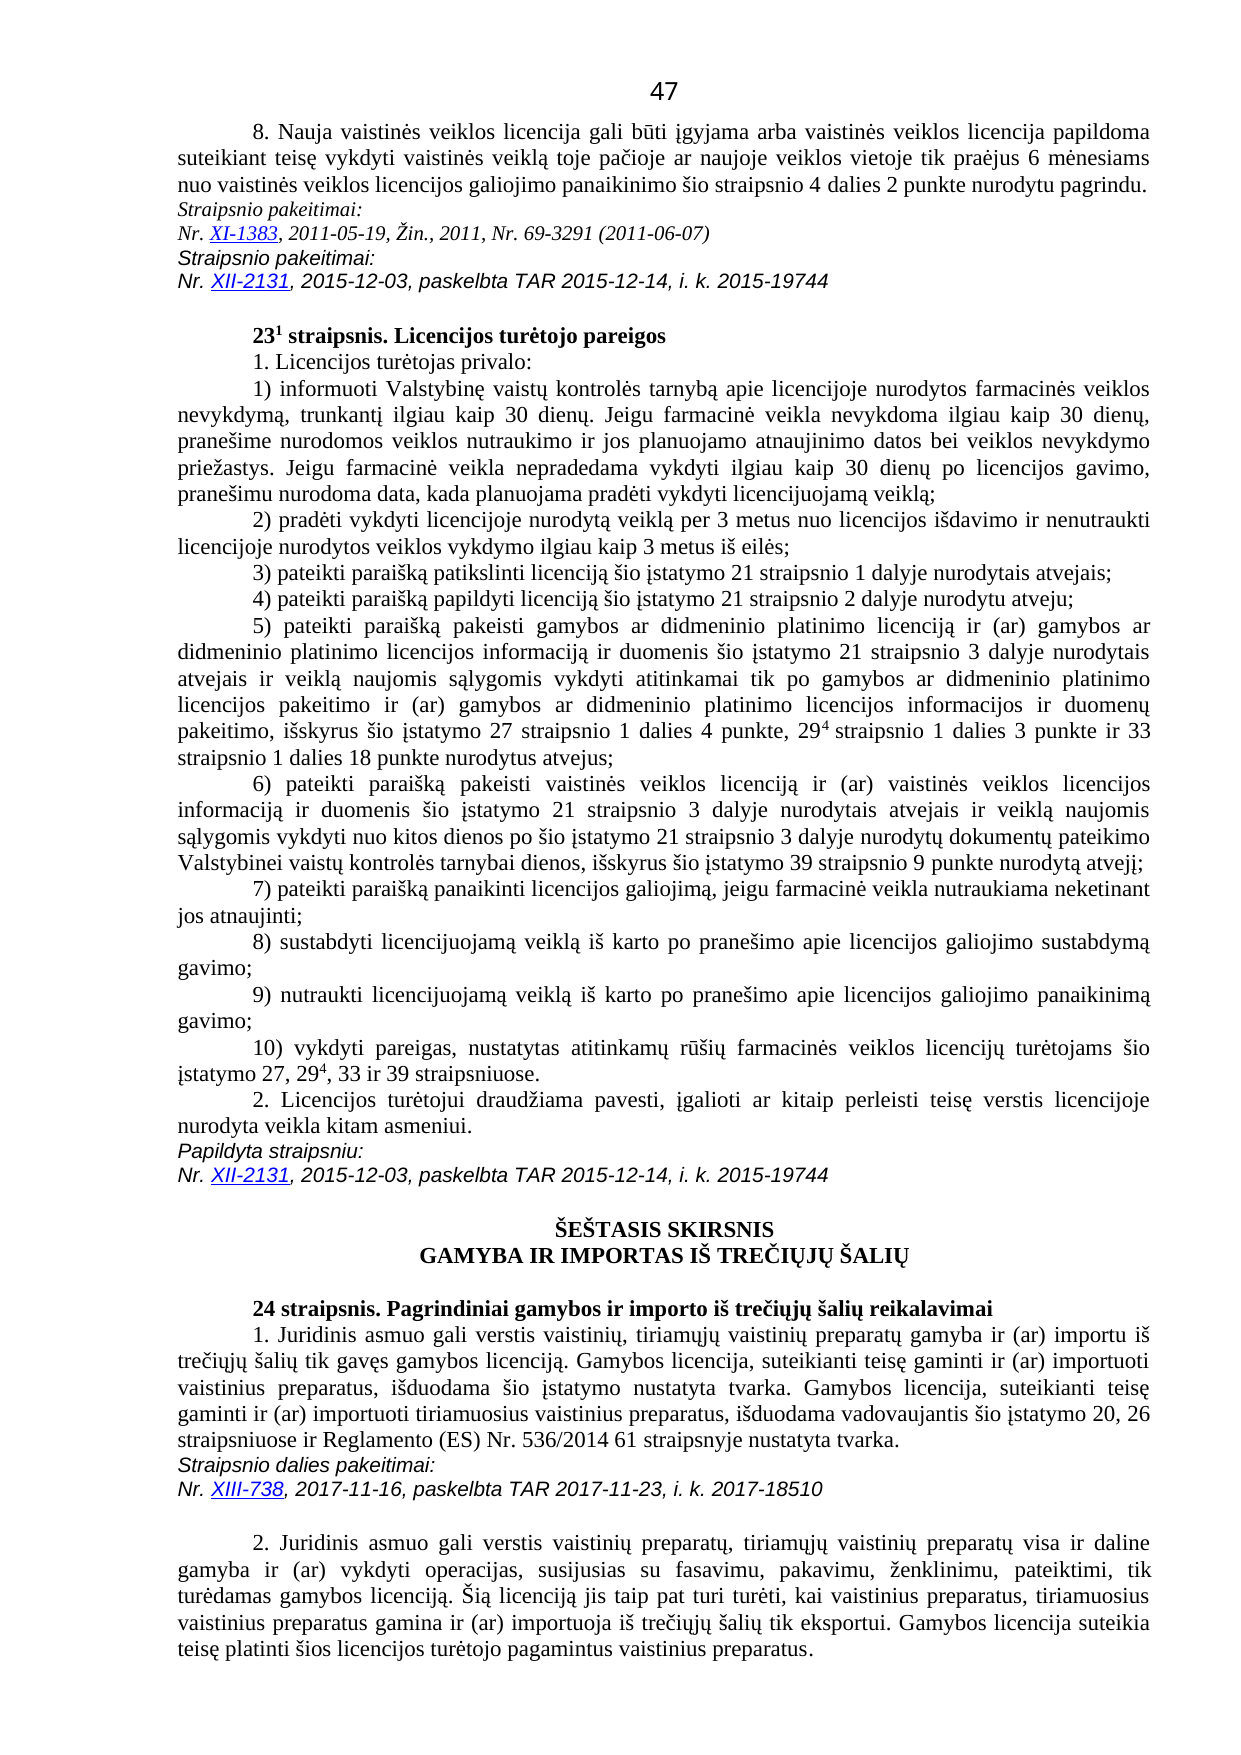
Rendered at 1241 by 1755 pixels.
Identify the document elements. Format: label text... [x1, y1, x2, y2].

text ŠEŠTASIS skIRSNIS [177, 1216, 1152, 1242]
text Straipsnio dalies pakeitimai: [177, 1453, 1152, 1477]
text Papildyta straipsniu: [177, 1139, 1152, 1163]
text 1) informuoti Valstybinę vaistų kontrolės tarnybą apie licencijoje nurodytos farmacinės veiklos nevykdymą, trunkantį ilgiau kaip 30 dienų. Jeigu farmacinė veikla nevykdoma ilgiau kaip 30 dienų, pranešime nurodomos veiklos nutraukimo ir jos planuojamo atnaujinimo datos bei veiklos nevykdymo priežastys. Jeigu farmacinė veikla nepradedama vykdyti ilgiau kaip 30 dienų po licencijos gavimo, pranešimu nurodoma data, kada planuojama pradėti vykdyti licencijuojamą veiklą; [177, 375, 1152, 506]
text 3) pateikti paraišką patikslinti licenciją šio įstatymo 21 straipsnio 1 dalyje nurodytais atvejais; [177, 559, 1152, 586]
text 9) nutraukti licencijuojamą veiklą iš karto po pranešimo apie licencijos galiojimo panaikinimą gavimo; [177, 981, 1152, 1033]
text Straipsnio pakeitimai: [177, 197, 1152, 221]
text 2. Juridinis asmuo gali verstis vaistinių preparatų, tiriamųjų vaistinių preparatų visa ir daline gamyba ir (ar) vykdyti operacijas, susijusias su fasavimu, pakavimu, ženklinimu, pateiktimi, tik turėdamas gamybos licenciją. Šią licenciją jis taip pat turi turėti, kai vaistinius preparatus, tiriamuosius vaistinius preparatus gamina ir (ar) importuoja iš trečiųjų šalių tik eksportui. Gamybos licencija suteikia teisę platinti šios licencijos turėtojo pagamintus vaistinius preparatus. [177, 1529, 1152, 1661]
text GAMYBA IR IMPORTAS IŠ TreČIŲJŲ ŠALIŲ [177, 1242, 1152, 1268]
text 8) sustabdyti licencijuojamą veiklą iš karto po pranešimo apie licencijos galiojimo sustabdymą gavimo; [177, 928, 1152, 981]
text 2) pradėti vykdyti licencijoje nurodytą veiklą per 3 metus nuo licencijos išdavimo ir nenutraukti licencijoje nurodytos veiklos vykdymo ilgiau kaip 3 metus iš eilės; [177, 506, 1152, 559]
text 2. Licencijos turėtojui draudžiama pavesti, įgalioti ar kitaip perleisti teisę verstis licencijoje nurodyta veikla kitam asmeniui. [177, 1086, 1152, 1139]
text 4) pateikti paraišką papildyti licenciją šio įstatymo 21 straipsnio 2 dalyje nurodytu atveju; [177, 586, 1152, 612]
text Nr. XIII-738, 2017-11-16, paskelbta TAR 2017-11-23, i. k. 2017-18510 [177, 1477, 1152, 1501]
text Nr. XII-2131, 2015-12-03, paskelbta TAR 2015-12-14, i. k. 2015-19744 [177, 269, 1152, 293]
text 8. Nauja vaistinės veiklos licencija gali būti įgyjama arba vaistinės veiklos licencija papildoma suteikiant teisę vykdyti vaistinės veiklą toje pačioje ar naujoje veiklos vietoje tik praėjus 6 mėnesiams nuo vaistinės veiklos licencijos galiojimo panaikinimo šio straipsnio 4 dalies 2 punkte nurodytu pagrindu. [177, 118, 1152, 197]
text 10) vykdyti pareigas, nustatytas atitinkamų rūšių farmacinės veiklos licencijų turėtojams šio įstatymo 27, 294, 33 ir 39 straipsniuose. [177, 1033, 1152, 1086]
text 5) pateikti paraišką pakeisti gamybos ar didmeninio platinimo licenciją ir (ar) gamybos ar didmeninio platinimo licencijos informaciją ir duomenis šio įstatymo 21 straipsnio 3 dalyje nurodytais atvejais ir veiklą naujomis sąlygomis vykdyti atitinkamai tik po gamybos ar didmeninio platinimo licencijos pakeitimo ir (ar) gamybos ar didmeninio platinimo licencijos informacijos ir duomenų pakeitimo, išskyrus šio įstatymo 27 straipsnio 1 dalies 4 punkte, 294 straipsnio 1 dalies 3 punkte ir 33 straipsnio 1 dalies 18 punkte nurodytus atvejus; [177, 612, 1152, 770]
text 7) pateikti paraišką panaikinti licencijos galiojimą, jeigu farmacinė veikla nutraukiama neketinant jos atnaujinti; [177, 875, 1152, 928]
text Straipsnio pakeitimai: [177, 245, 1152, 269]
text 24 straipsnis. Pagrindiniai gamybos ir importo iš trečiųjų šalių reikalavimai [177, 1295, 1152, 1321]
text 231 straipsnis. Licencijos turėtojo pareigos [177, 322, 1152, 348]
text 6) pateikti paraišką pakeisti vaistinės veiklos licenciją ir (ar) vaistinės veiklos licencijos informaciją ir duomenis šio įstatymo 21 straipsnio 3 dalyje nurodytais atvejais ir veiklą naujomis sąlygomis vykdyti nuo kitos dienos po šio įstatymo 21 straipsnio 3 dalyje nurodytų dokumentų pateikimo Valstybinei vaistų kontrolės tarnybai dienos, išskyrus šio įstatymo 39 straipsnio 9 punkte nurodytą atvejį; [177, 770, 1152, 875]
text 1. Juridinis asmuo gali verstis vaistinių, tiriamųjų vaistinių preparatų gamyba ir (ar) importu iš trečiųjų šalių tik gavęs gamybos licenciją. Gamybos licencija, suteikianti teisę gaminti ir (ar) importuoti vaistinius preparatus, išduodama šio įstatymo nustatyta tvarka. Gamybos licencija, suteikianti teisę gaminti ir (ar) importuoti tiriamuosius vaistinius preparatus, išduodama vadovaujantis šio įstatymo 20, 26 straipsniuose ir Reglamento (ES) Nr. 536/2014 61 straipsnyje nustatyta tvarka. [177, 1321, 1152, 1453]
text 1. Licencijos turėtojas privalo: [177, 348, 1152, 375]
text Nr. XI-1383, 2011-05-19, Žin., 2011, Nr. 69-3291 (2011-06-07) [177, 221, 1152, 245]
text Nr. XII-2131, 2015-12-03, paskelbta TAR 2015-12-14, i. k. 2015-19744 [177, 1163, 1152, 1187]
